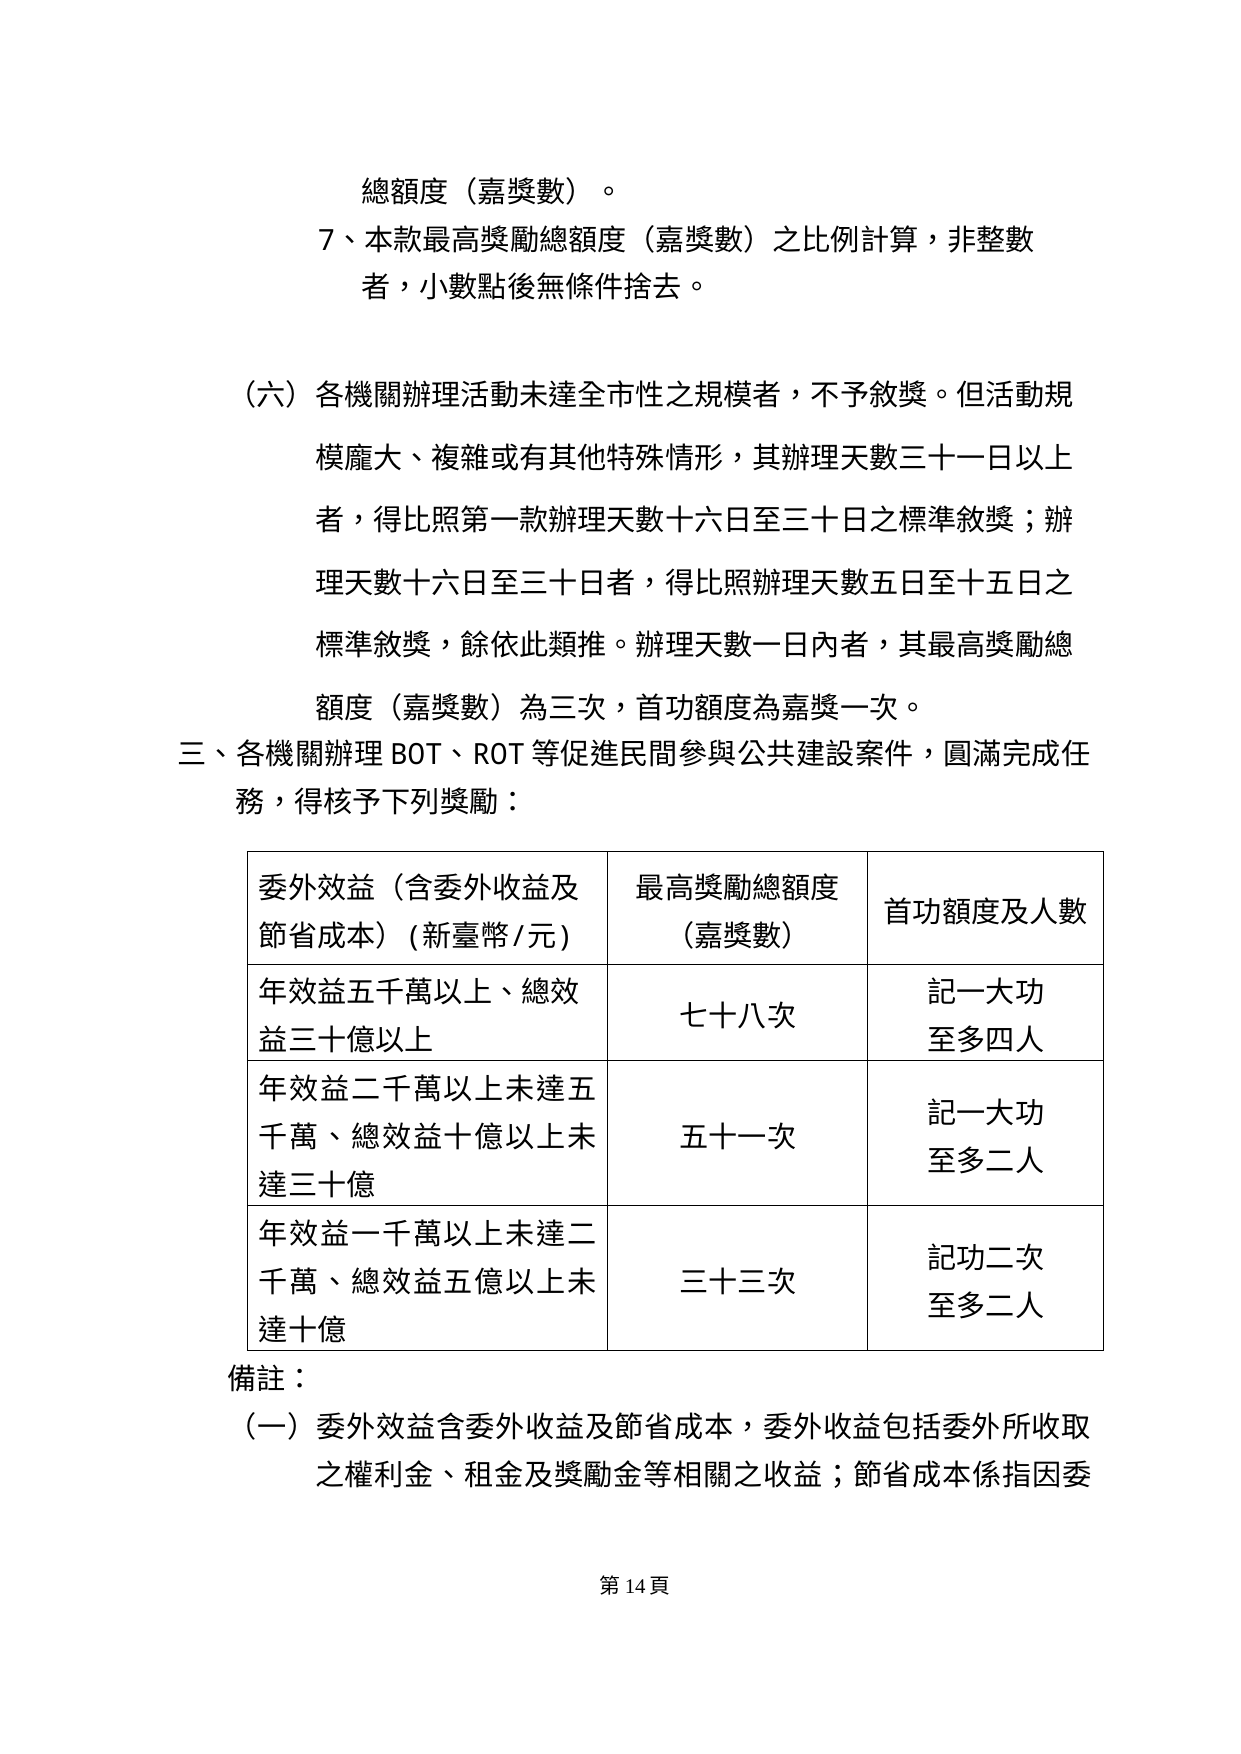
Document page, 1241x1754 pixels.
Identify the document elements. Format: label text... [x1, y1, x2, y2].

table_cell 三十三次 [608, 1206, 867, 1350]
table_header 首功額度及人數 [868, 852, 1103, 963]
text 三、各機關辦理BOT、ROT等促進民間參與公共建設案件，圓滿完成任務，得核予下列獎勵： [177, 726, 1092, 822]
text （六）各機關辦理活動未達全市性之規模者，不予敘獎。但活動規模龐大、複雜或有其他特殊情形，其辦理天數三十一日以上者，得比照第一款辦理天數十六日至三十日之標準敘獎；辦理天數十六日至三十日者，得比照辦理天數五日至十五日之標準敘獎，餘依此類推。辦理天數一日內者，其最高獎勵總額度（嘉獎數）為三次，首功額度為嘉獎一次。 [227, 351, 1092, 726]
table_cell 七十八次 [608, 965, 867, 1060]
table_cell 年效益二千萬以上未達五千萬、總效益十億以上未達三十億 [248, 1061, 607, 1205]
table_header 最高獎勵總額度 （嘉獎數） [608, 852, 867, 963]
table_cell 年效益一千萬以上未達二千萬、總效益五億以上未達十億 [248, 1206, 607, 1350]
text 7、本款最高獎勵總額度（嘉獎數）之比例計算，非整數者，小數點後無條件捨去。 [317, 212, 1092, 307]
table_cell 年效益五千萬以上、總效益三十億以上 [248, 965, 607, 1060]
text 備註： [227, 1351, 1092, 1399]
text （一）委外效益含委外收益及節省成本，委外收益包括委外所收取之權利金、租金及獎勵金等相關之收益；節省成本係指因委 [227, 1399, 1092, 1495]
table_header 委外效益（含委外收益及節省成本）(新臺幣/元) [248, 852, 607, 963]
text 總額度（嘉獎數）。 [317, 164, 1092, 212]
table_cell 記一大功 至多二人 [868, 1061, 1103, 1205]
table_cell 記一大功 至多四人 [868, 965, 1103, 1060]
table_cell 記功二次 至多二人 [868, 1206, 1103, 1350]
table_cell 五十一次 [608, 1061, 867, 1205]
